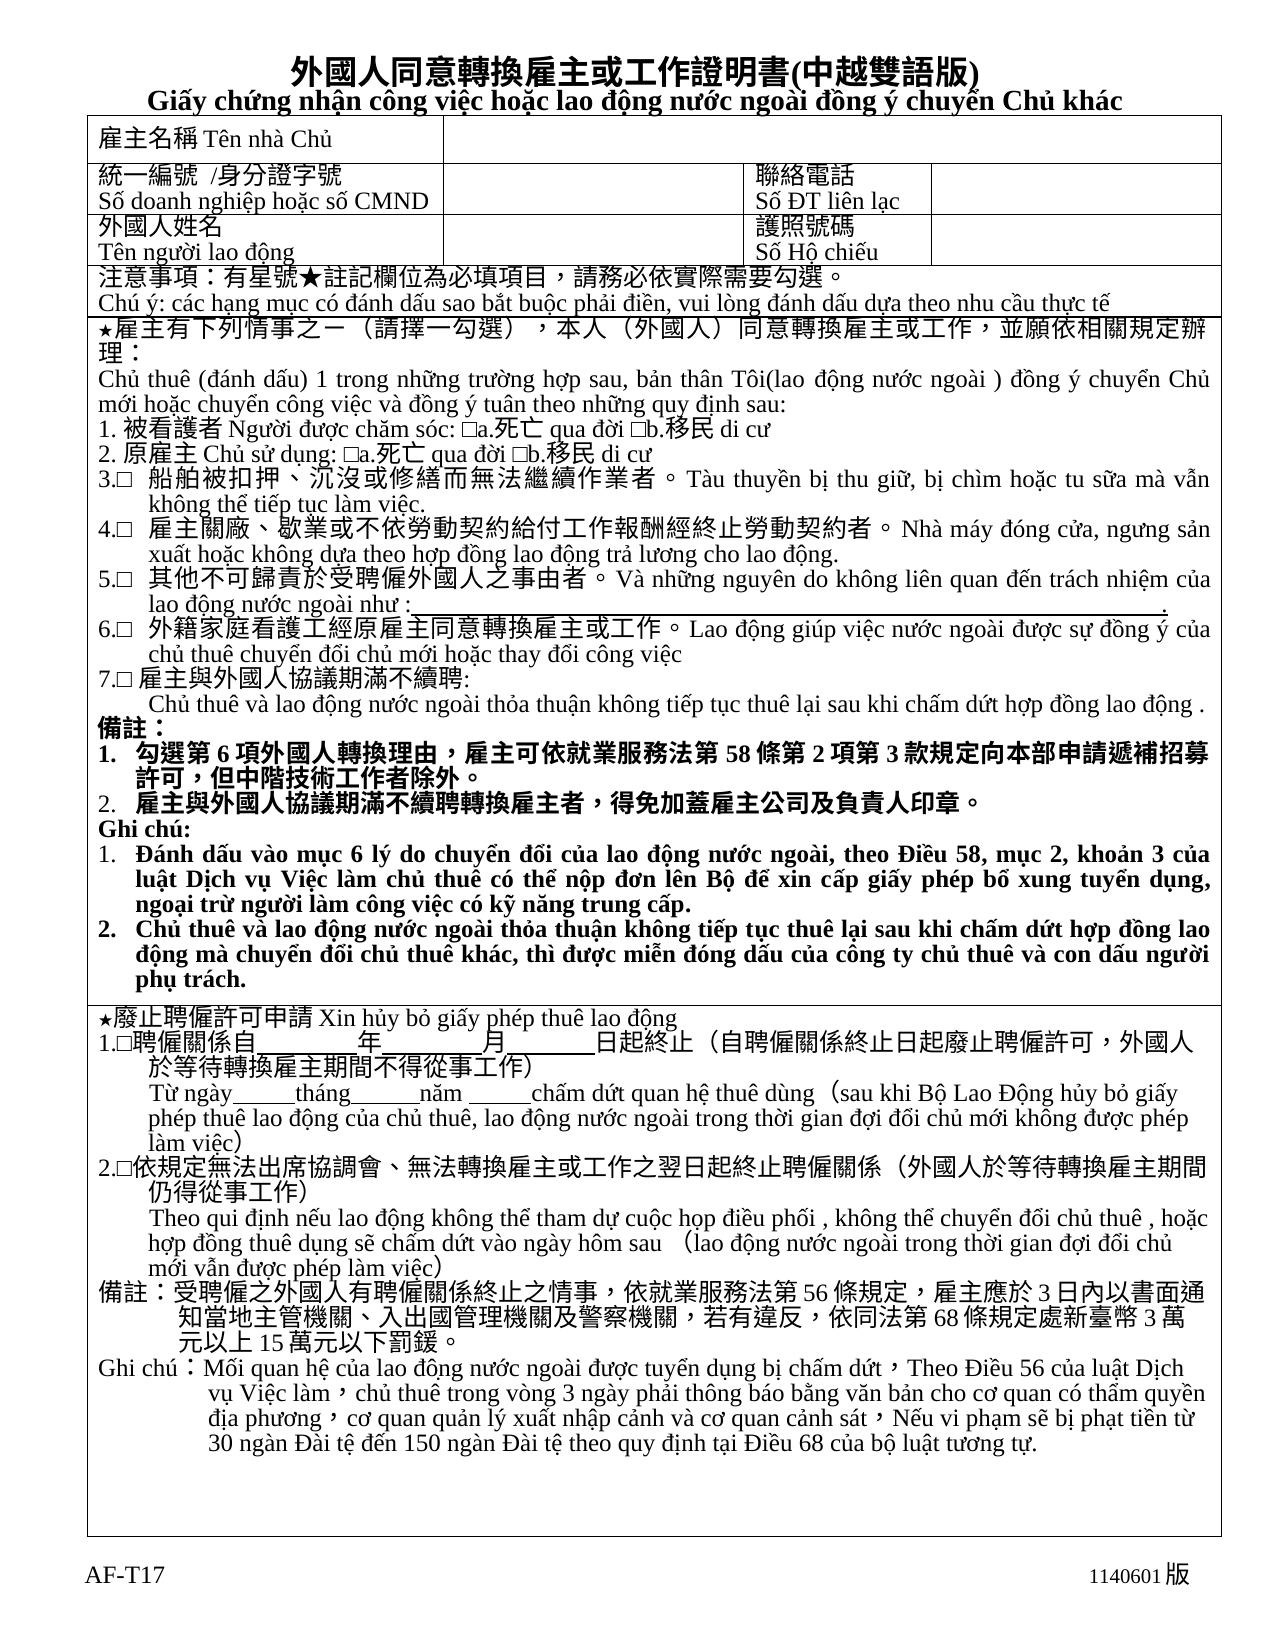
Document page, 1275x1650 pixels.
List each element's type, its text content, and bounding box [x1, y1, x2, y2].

table_cell [444, 215, 743, 265]
table_cell 外國人姓名 Tên người lao động [88, 215, 443, 265]
text 外國人同意轉換雇主或工作證明書(中越雙語版) [59, 59, 1211, 90]
table_cell 護照號碼 Số Hộ chiếu [744, 215, 931, 265]
table_header [444, 116, 1221, 163]
table_cell 注意事項：有星號★註記欄位為必填項目，請務必依實際需要勾選。 Chú ý: các hạng mục có đánh dấu sao bắt buộc phải điền, vui lòng đánh dấu dựa theo nhu cầu thực tế [88, 266, 1221, 316]
table_header 雇主名稱Tên nhà Chủ [88, 116, 443, 163]
table_cell [932, 215, 1221, 265]
text Giấy chứng nhận công việc hoặc lao động nước ngoài đồng ý chuyển Chủ khác [59, 90, 1211, 115]
table_cell [444, 164, 743, 214]
table_cell [54, 1005, 87, 1536]
table_cell [54, 214, 87, 265]
table_cell 統一編號 /身分證字號 Số doanh nghiệp hoặc số CMND [88, 164, 443, 214]
table_cell [932, 164, 1221, 214]
table_cell 聯絡電話 Số ĐT liên lạc [744, 164, 931, 214]
table_cell [54, 265, 87, 316]
table_header [54, 115, 87, 163]
table_cell [54, 163, 87, 214]
table_cell [54, 316, 87, 1005]
table_cell ★雇主有下列情事之ㄧ（請擇一勾選），本人（外國人）同意轉換雇主或工作，並願依相關規定辦理： Chủ thuê (đánh dấu) 1 trong những trường hợp sau, bản thân Tôi(lao động nước ngoài ) đồng ý chuyển Chủ mới hoặc chuyển công việc và đồng ý tuân theo những quy định sau: 1. 被看護者Người được chăm sóc: □a.死亡qua đời □b.移民di cư 2. 原雇主Chủ sử dụng: □a.死亡qua đời □b.移民di cư 船舶被扣押、沉沒或修繕而無法繼續作業者。Tàu thuyền bị thu giữ, bị chìm hoặc tu sữa mà vẫn không thể tiếp tục làm việc. 雇主關廠、歇業或不依勞動契約給付工作報酬經終止勞動契約者。Nhà máy đóng cửa, ngưng sản xuất hoặc không dựa theo hợp đồng lao động trả lương cho lao động. 其他不可歸責於受聘僱外國人之事由者。Và những nguyên do không liên quan đến trách nhiệm của lao động nước ngoài như : . 外籍家庭看護工經原雇主同意轉換雇主或工作。Lao động giúp việc nước ngoài được sự đồng ý của chủ thuê chuyển đổi chủ mới hoặc thay đổi công việc 7.□ 雇主與外國人協議期滿不續聘: Chủ thuê và lao động nước ngoài thỏa thuận không tiếp tục thuê lại sau khi chấm dứt hợp đồng lao động . 備註： 勾選第6項外國人轉換理由，雇主可依就業服務法第58條第2項第3款規定向本部申請遞補招募許可，但中階技術工作者除外。 雇主與外國人協議期滿不續聘轉換雇主者，得免加蓋雇主公司及負責人印章。 Ghi chú: Đánh dấu vào mục 6 lý do chuyển đổi của lao động nước ngoài, theo Điều 58, mục 2, khoản 3 của luật Dịch vụ Việc làm chủ thuê có thể nộp đơn lên Bộ để xin cấp giấy phép bổ xung tuyển dụng, ngoại trừ người làm công việc có kỹ năng trung cấp. Chủ thuê và lao động nước ngoài thỏa thuận không tiếp tục thuê lại sau khi chấm dứt hợp đồng lao động mà chuyển đổi chủ thuê khác, thì được miễn đóng dấu của công ty chủ thuê và con dấu người phụ trách. [88, 318, 1221, 1005]
table_cell ★廢止聘僱許可申請Xin hủy bỏ giấy phép thuê lao động 1.□聘僱關係自 年 月 日起終止（自聘僱關係終止日起廢止聘僱許可，外國人於等待轉換雇主期間不得從事工作） Từ ngày tháng năm chấm dứt quan hệ thuê dùng（sau khi Bộ Lao Động hủy bỏ giấy phép thuê lao động của chủ thuê, lao động nước ngoài trong thời gian đợi đổi chủ mới không được phép làm việc） 2.□依規定無法出席協調會、無法轉換雇主或工作之翌日起終止聘僱關係（外國人於等待轉換雇主期間仍得從事工作） Theo qui định nếu lao động không thể tham dự cuộc họp điều phối , không thể chuyển đổi chủ thuê , hoặc hợp đồng thuê dụng sẽ chấm dứt vào ngày hôm sau （lao động nước ngoài trong thời gian đợi đổi chủ mới vẫn được phép làm việc） 備註：受聘僱之外國人有聘僱關係終止之情事，依就業服務法第56條規定，雇主應於3日內以書面通知當地主管機關、入出國管理機關及警察機關，若有違反，依同法第68條規定處新臺幣3萬元以上15萬元以下罰鍰。 Ghi chú：Mối quan hệ của lao động nước ngoài được tuyển dụng bị chấm dứt，Theo Điều 56 của luật Dịch vụ Việc làm，chủ thuê trong vòng 3 ngày phải thông báo bằng văn bản cho cơ quan có thẩm quyền địa phương，cơ quan quản lý xuất nhập cảnh và cơ quan cảnh sát，Nếu vi phạm sẽ bị phạt tiền từ 30 ngàn Đài tệ đến 150 ngàn Đài tệ theo quy định tại Điều 68 của bộ luật tương tự. [88, 1006, 1221, 1536]
